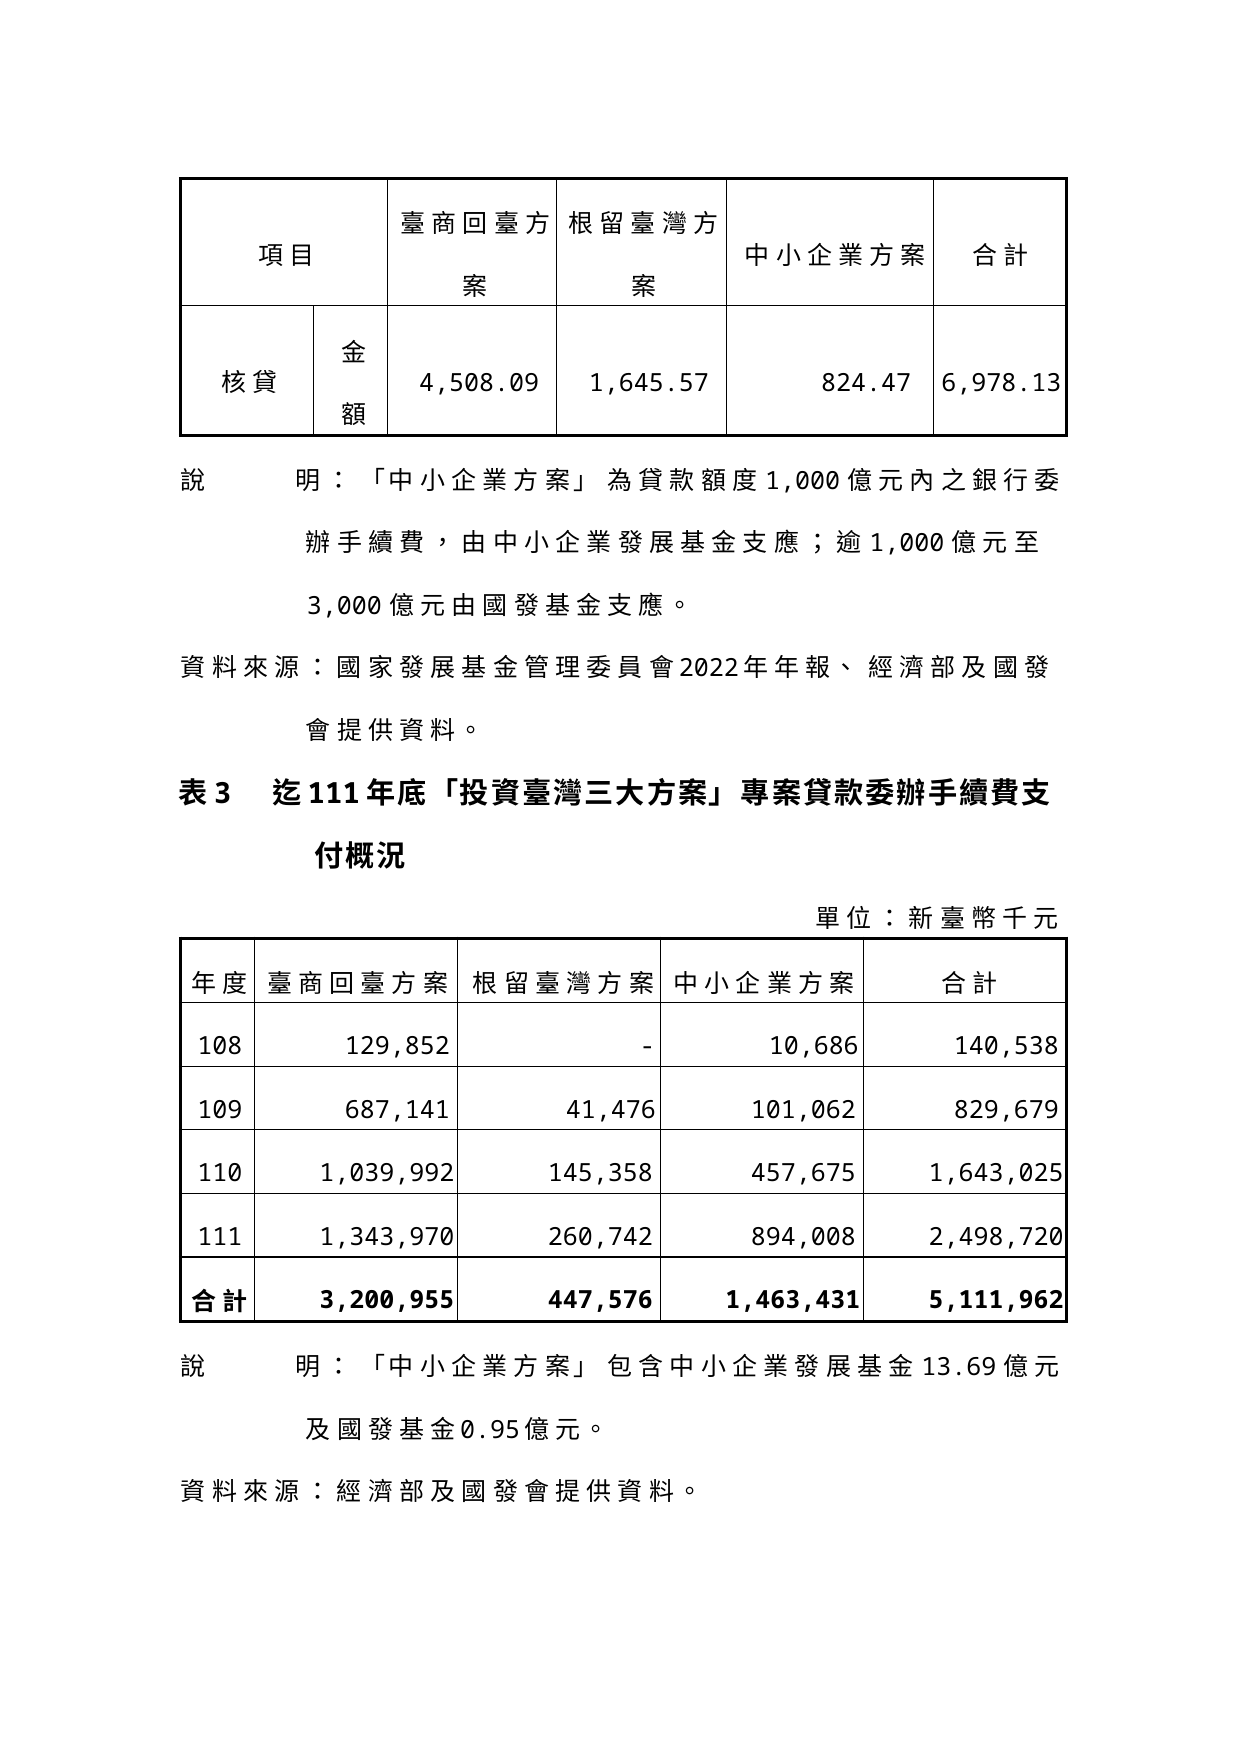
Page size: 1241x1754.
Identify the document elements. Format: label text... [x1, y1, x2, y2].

table_header 根留臺灣方案 [557, 180, 726, 305]
table_cell 111 [182, 1194, 254, 1256]
table_cell 1,645.57 [557, 306, 726, 433]
table_header 合計 [864, 940, 1065, 1002]
table_cell 457,675 [661, 1130, 863, 1193]
table_header 中小企業方案 [727, 180, 933, 305]
table_cell 5,111,962 [864, 1258, 1065, 1320]
text 說 明：「中小企業方案」為貸款額度1,000億元內之銀行委辦手續費，由中小企業發展基金支應；逾1,000億元至3,000億元由國發基金支應。 [177, 437, 1063, 624]
table_cell 260,742 [458, 1194, 660, 1256]
table_cell 1,463,431 [661, 1258, 863, 1320]
table_cell 145,358 [458, 1130, 660, 1193]
table_cell 447,576 [458, 1258, 660, 1320]
table_cell 110 [182, 1130, 254, 1193]
table_cell 829,679 [864, 1067, 1065, 1129]
table_cell 1,039,992 [255, 1130, 457, 1193]
table_cell 6,978.13 [934, 306, 1065, 433]
table_cell 894,008 [661, 1194, 863, 1256]
table_cell 1,643,025 [864, 1130, 1065, 1193]
table_cell - [458, 1003, 660, 1066]
text 說 明：「中小企業方案」包含中小企業發展基金13.69億元及國發基金0.95億元。 [177, 1323, 1063, 1448]
table_cell 4,508.09 [388, 306, 556, 433]
table_cell 核貸 [182, 306, 313, 433]
table_header 項目 [182, 180, 387, 305]
table_header 中小企業方案 [661, 940, 863, 1002]
text 資料來源：國家發展基金管理委員會2022年年報、經濟部及國發會提供資料。 [177, 624, 1063, 749]
table_header 年度 [182, 940, 254, 1002]
table_cell 140,538 [864, 1003, 1065, 1066]
table_cell 1,343,970 [255, 1194, 457, 1256]
table_cell 10,686 [661, 1003, 863, 1066]
table_cell 2,498,720 [864, 1194, 1065, 1256]
table_cell 108 [182, 1003, 254, 1066]
text 資料來源：經濟部及國發會提供資料。 [177, 1448, 1063, 1511]
table_cell 687,141 [255, 1067, 457, 1129]
table_cell 合計 [182, 1258, 254, 1320]
text 表3 迄111年底「投資臺灣三大方案」專案貸款委辦手續費支付概況 [177, 749, 1063, 874]
table_cell 3,200,955 [255, 1258, 457, 1320]
table_cell 109 [182, 1067, 254, 1129]
table_header 臺商回臺方案 [388, 180, 556, 305]
table_header 合計 [934, 180, 1065, 305]
table_cell 101,062 [661, 1067, 863, 1129]
table_cell 41,476 [458, 1067, 660, 1129]
table_cell 129,852 [255, 1003, 457, 1066]
table_header 臺商回臺方案 [255, 940, 457, 1002]
table_header 根留臺灣方案 [458, 940, 660, 1002]
table_cell 金額 [314, 306, 387, 433]
table_cell 824.47 [727, 306, 933, 433]
text 單位：新臺幣千元 [177, 874, 1063, 937]
